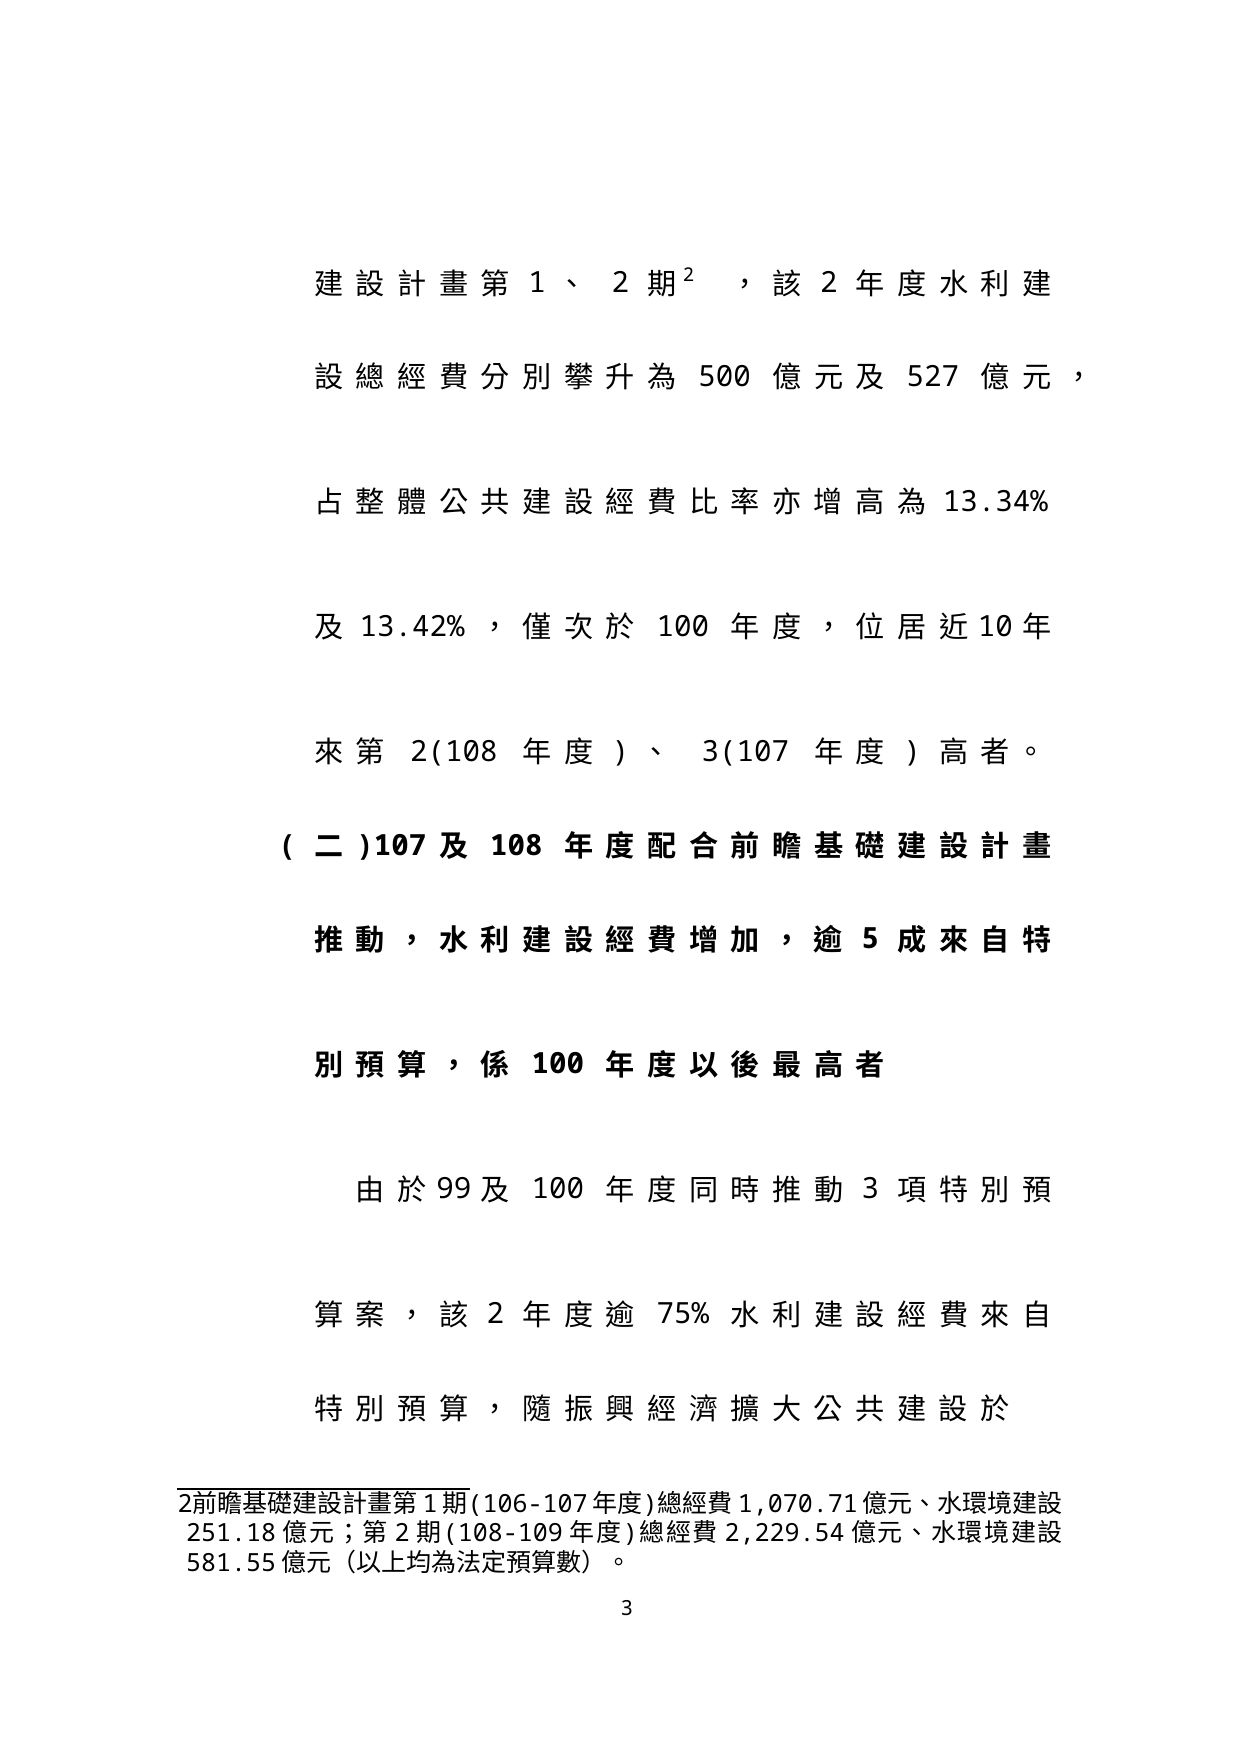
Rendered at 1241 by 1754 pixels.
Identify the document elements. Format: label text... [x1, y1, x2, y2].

text 由於99及100年度同時推動3項特別預算案，該2年度逾75%水利建設經費來自特別預算，隨振興經濟擴大公共建設於 [271, 1115, 1058, 1427]
text (二)107及108年度配合前瞻基礎建設計畫推動，水利建設經費增加，逾5成來自特別預算，係100年度以後最高者 [242, 802, 1058, 1115]
text 前瞻基礎建設計畫第1期(106-107年度)總經費1,070.71億元、水環境建設251.18億元；第2期(108-109年度)總經費2,229.54億元、水環境建設581.55億元（以上均為法定預算數）。 [177, 1489, 1063, 1577]
text 2.100年度因同時編列振興經濟擴大公共建設、易淹水計畫、石門水庫及其集水區整治計畫等3項特別預算，水利建設擴增為800億元、占整體公共建設經費比率15.40%，係近10年來對水利建設投資最高之年度；107及108年度除賡續編列流綜計畫第3期特別預算外，並推動前瞻基礎建設計畫第1、2期，該2年度水利建設總經費分別攀升為500億元及527億元，占整體公共建設經費比率亦增高為13.34%及13.42%，僅次於100年度，位居近10年來第2(108年度)、3(107年度)高者。 [271, 177, 1058, 802]
